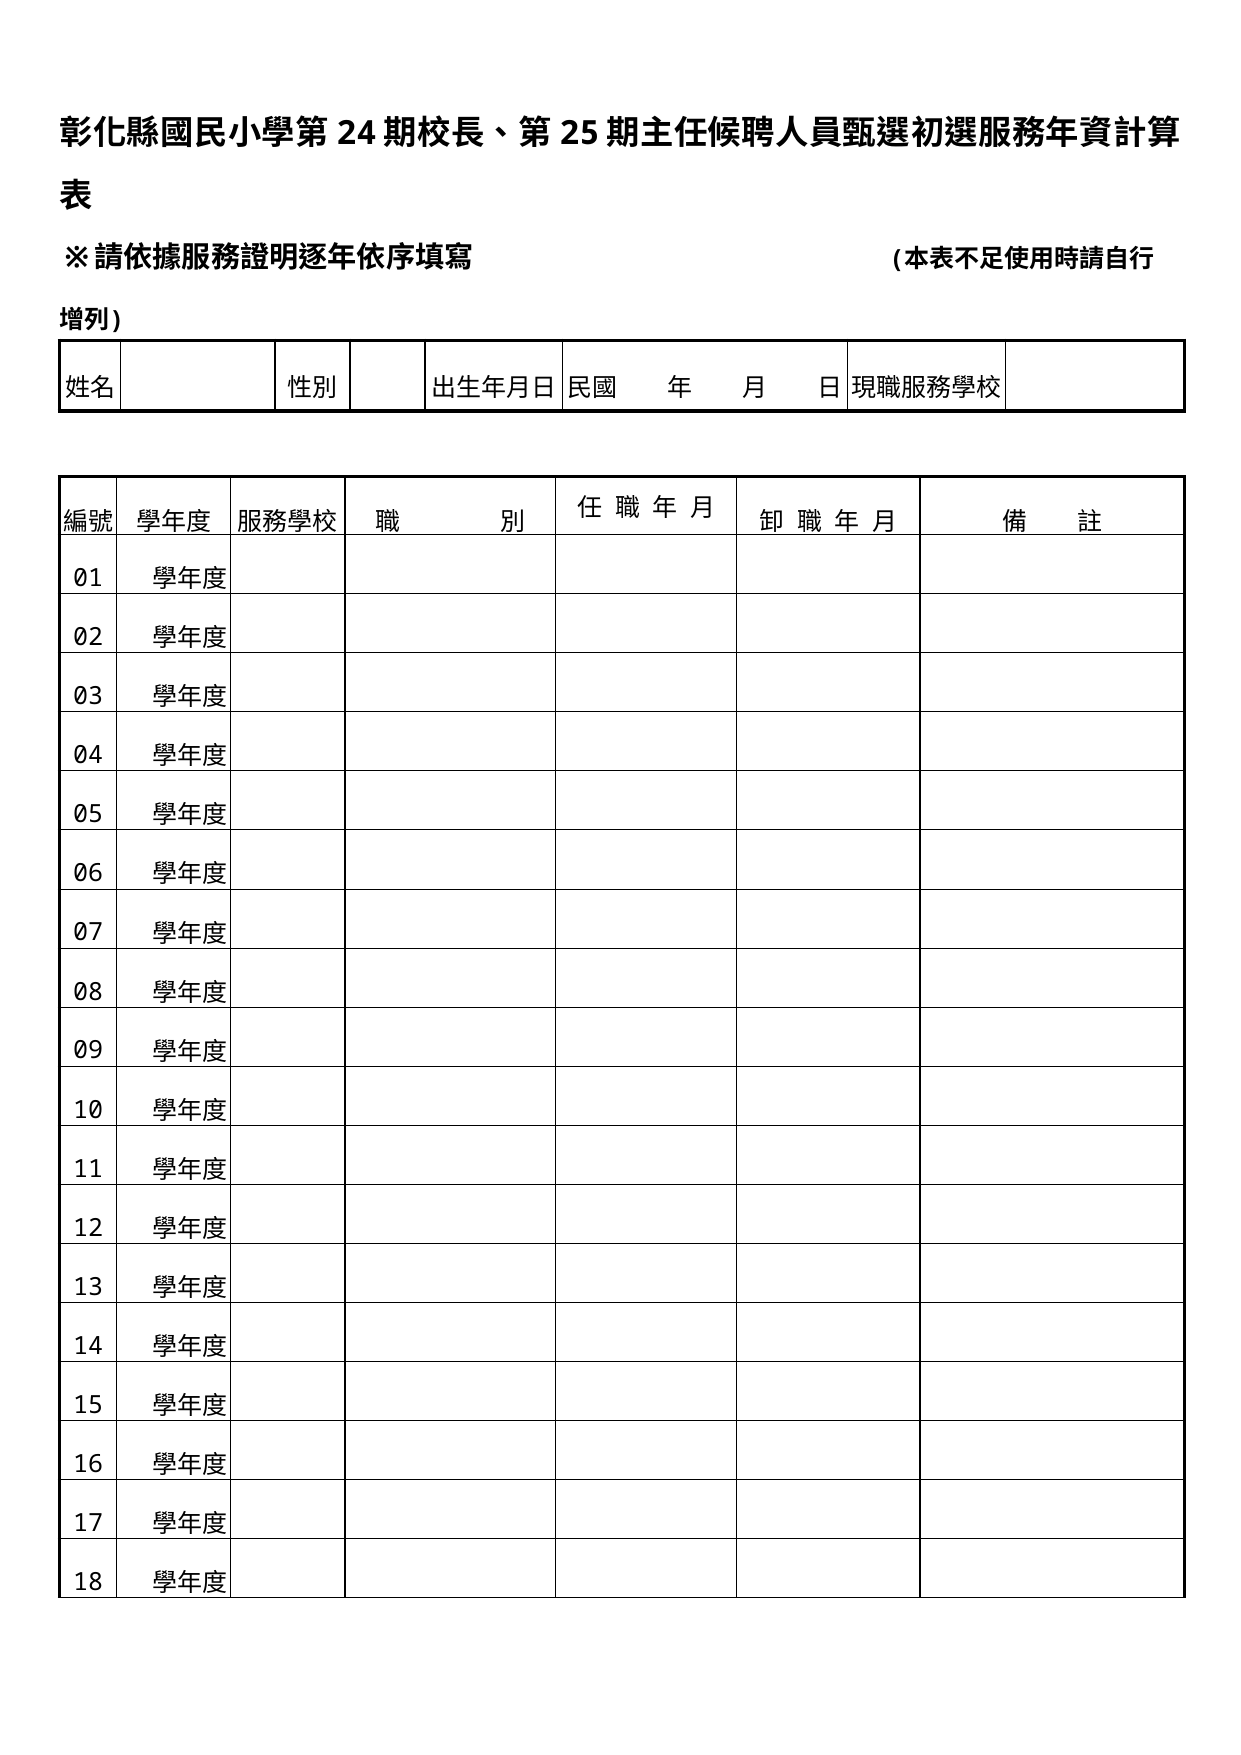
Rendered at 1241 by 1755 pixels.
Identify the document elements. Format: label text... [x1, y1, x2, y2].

table_cell [346, 1303, 555, 1361]
table_cell [921, 1303, 1183, 1361]
table_header 姓名 [61, 342, 120, 409]
table_cell [346, 1421, 555, 1479]
table_cell [556, 1480, 736, 1538]
table_header 現職服務學校 [848, 342, 1005, 409]
table_cell 18 [61, 1539, 116, 1597]
table_cell [346, 771, 555, 829]
table_cell [921, 1126, 1183, 1184]
table_cell [231, 535, 344, 593]
table_cell 學年度 [117, 1303, 230, 1361]
table_cell [556, 830, 736, 888]
table_cell [921, 594, 1183, 652]
table_cell 05 [61, 771, 116, 829]
table_cell 09 [61, 1008, 116, 1066]
table_header 服務學校 [231, 478, 344, 534]
table_cell [737, 771, 919, 829]
table_cell 學年度 [117, 1185, 230, 1243]
table_cell [231, 653, 344, 711]
table_cell [737, 890, 919, 947]
table_cell [346, 1539, 555, 1597]
table_cell [556, 535, 736, 593]
table_cell [737, 653, 919, 711]
table_header [1006, 342, 1183, 409]
table_header 任 職 年 月 [556, 478, 736, 534]
table_cell 學年度 [117, 1126, 230, 1184]
table_cell [346, 1244, 555, 1302]
table_cell 學年度 [117, 1421, 230, 1479]
table_cell [737, 1362, 919, 1420]
table_cell 學年度 [117, 830, 230, 888]
table_cell [346, 535, 555, 593]
table_cell [921, 653, 1183, 711]
table_cell [921, 712, 1183, 770]
table_header 編號 [61, 478, 116, 534]
table_cell 12 [61, 1185, 116, 1243]
table_cell [921, 771, 1183, 829]
table_cell [737, 712, 919, 770]
table_header 職 別 [346, 478, 555, 534]
table_cell 14 [61, 1303, 116, 1361]
table_cell [346, 1008, 555, 1066]
table_cell 學年度 [117, 949, 230, 1007]
table_cell [921, 1421, 1183, 1479]
table_cell [556, 1362, 736, 1420]
table_cell [556, 594, 736, 652]
table_cell 17 [61, 1480, 116, 1538]
table_cell [921, 1362, 1183, 1420]
table_cell [556, 771, 736, 829]
table_cell [231, 1067, 344, 1125]
table_cell [231, 771, 344, 829]
table_cell 學年度 [117, 1067, 230, 1125]
table_cell [556, 1303, 736, 1361]
table_cell [346, 1067, 555, 1125]
table_cell [737, 949, 919, 1007]
table_cell [231, 1362, 344, 1420]
table_cell 03 [61, 653, 116, 711]
table_cell [346, 1185, 555, 1243]
table_cell [346, 949, 555, 1007]
table_cell [737, 1244, 919, 1302]
table_cell [346, 594, 555, 652]
table_cell [231, 830, 344, 888]
text ※請依據服務證明逐年依序填寫 (本表不足使用時請自行增列) [59, 213, 1172, 338]
table_cell [921, 1067, 1183, 1125]
table_cell [737, 830, 919, 888]
table_cell [921, 890, 1183, 947]
text 彰化縣國民小學第24期校長、第25期主任候聘人員甄選初選服務年資計算表 [59, 88, 1181, 213]
table_cell [346, 1480, 555, 1538]
table_header 出生年月日 [426, 342, 562, 409]
table_cell 11 [61, 1126, 116, 1184]
table_header [121, 342, 274, 409]
table_cell 學年度 [117, 1539, 230, 1597]
table_cell [231, 1126, 344, 1184]
table_header 備 註 [921, 478, 1183, 534]
table_cell [231, 712, 344, 770]
table_cell 學年度 [117, 1008, 230, 1066]
table_cell 學年度 [117, 594, 230, 652]
table_cell [556, 1421, 736, 1479]
table_cell [346, 1362, 555, 1420]
table_cell [231, 1185, 344, 1243]
table_cell 學年度 [117, 712, 230, 770]
table_cell 06 [61, 830, 116, 888]
table_cell 13 [61, 1244, 116, 1302]
table_cell [921, 1539, 1183, 1597]
table_cell [231, 949, 344, 1007]
table_cell 08 [61, 949, 116, 1007]
table_cell [346, 653, 555, 711]
table_cell [921, 830, 1183, 888]
table_cell [921, 1185, 1183, 1243]
table_header 學年度 [117, 478, 230, 534]
table_cell [556, 653, 736, 711]
table_cell [556, 712, 736, 770]
table_cell [737, 535, 919, 593]
table_cell 學年度 [117, 1244, 230, 1302]
table_cell [346, 830, 555, 888]
table_cell [556, 890, 736, 947]
table_cell 學年度 [117, 1362, 230, 1420]
table_header 卸 職 年 月 [737, 478, 919, 534]
table_cell [556, 1067, 736, 1125]
table_cell [556, 1539, 736, 1597]
table_cell [737, 1185, 919, 1243]
table_cell [556, 1008, 736, 1066]
table_cell 學年度 [117, 890, 230, 947]
table_cell [556, 949, 736, 1007]
table_header 民國 年 月 日 [563, 342, 847, 409]
table_cell 04 [61, 712, 116, 770]
table_cell [921, 535, 1183, 593]
table_header [351, 342, 424, 409]
table_cell [231, 1480, 344, 1538]
table_cell [737, 1539, 919, 1597]
table_cell 15 [61, 1362, 116, 1420]
table_cell [737, 1303, 919, 1361]
table_cell 學年度 [117, 653, 230, 711]
table_header 性別 [276, 342, 349, 409]
table_cell 16 [61, 1421, 116, 1479]
table_cell [231, 890, 344, 947]
table_cell [921, 1480, 1183, 1538]
table_cell [231, 1421, 344, 1479]
table_cell [231, 1539, 344, 1597]
table_cell [921, 949, 1183, 1007]
table_cell 學年度 [117, 771, 230, 829]
table_cell 學年度 [117, 535, 230, 593]
table_cell [737, 1480, 919, 1538]
table_cell [346, 712, 555, 770]
table_cell [737, 1126, 919, 1184]
table_cell [556, 1185, 736, 1243]
table_cell 學年度 [117, 1480, 230, 1538]
table_cell [556, 1126, 736, 1184]
table_cell [556, 1244, 736, 1302]
table_cell 10 [61, 1067, 116, 1125]
table_cell [231, 594, 344, 652]
table_cell [737, 1421, 919, 1479]
table_cell [346, 890, 555, 947]
table_cell 02 [61, 594, 116, 652]
table_cell [921, 1244, 1183, 1302]
table_cell [231, 1303, 344, 1361]
table_cell 01 [61, 535, 116, 593]
table_cell [231, 1244, 344, 1302]
table_cell 07 [61, 890, 116, 947]
table_cell [737, 1008, 919, 1066]
table_cell [231, 1008, 344, 1066]
table_cell [737, 1067, 919, 1125]
table_cell [737, 594, 919, 652]
table_cell [346, 1126, 555, 1184]
table_cell [921, 1008, 1183, 1066]
